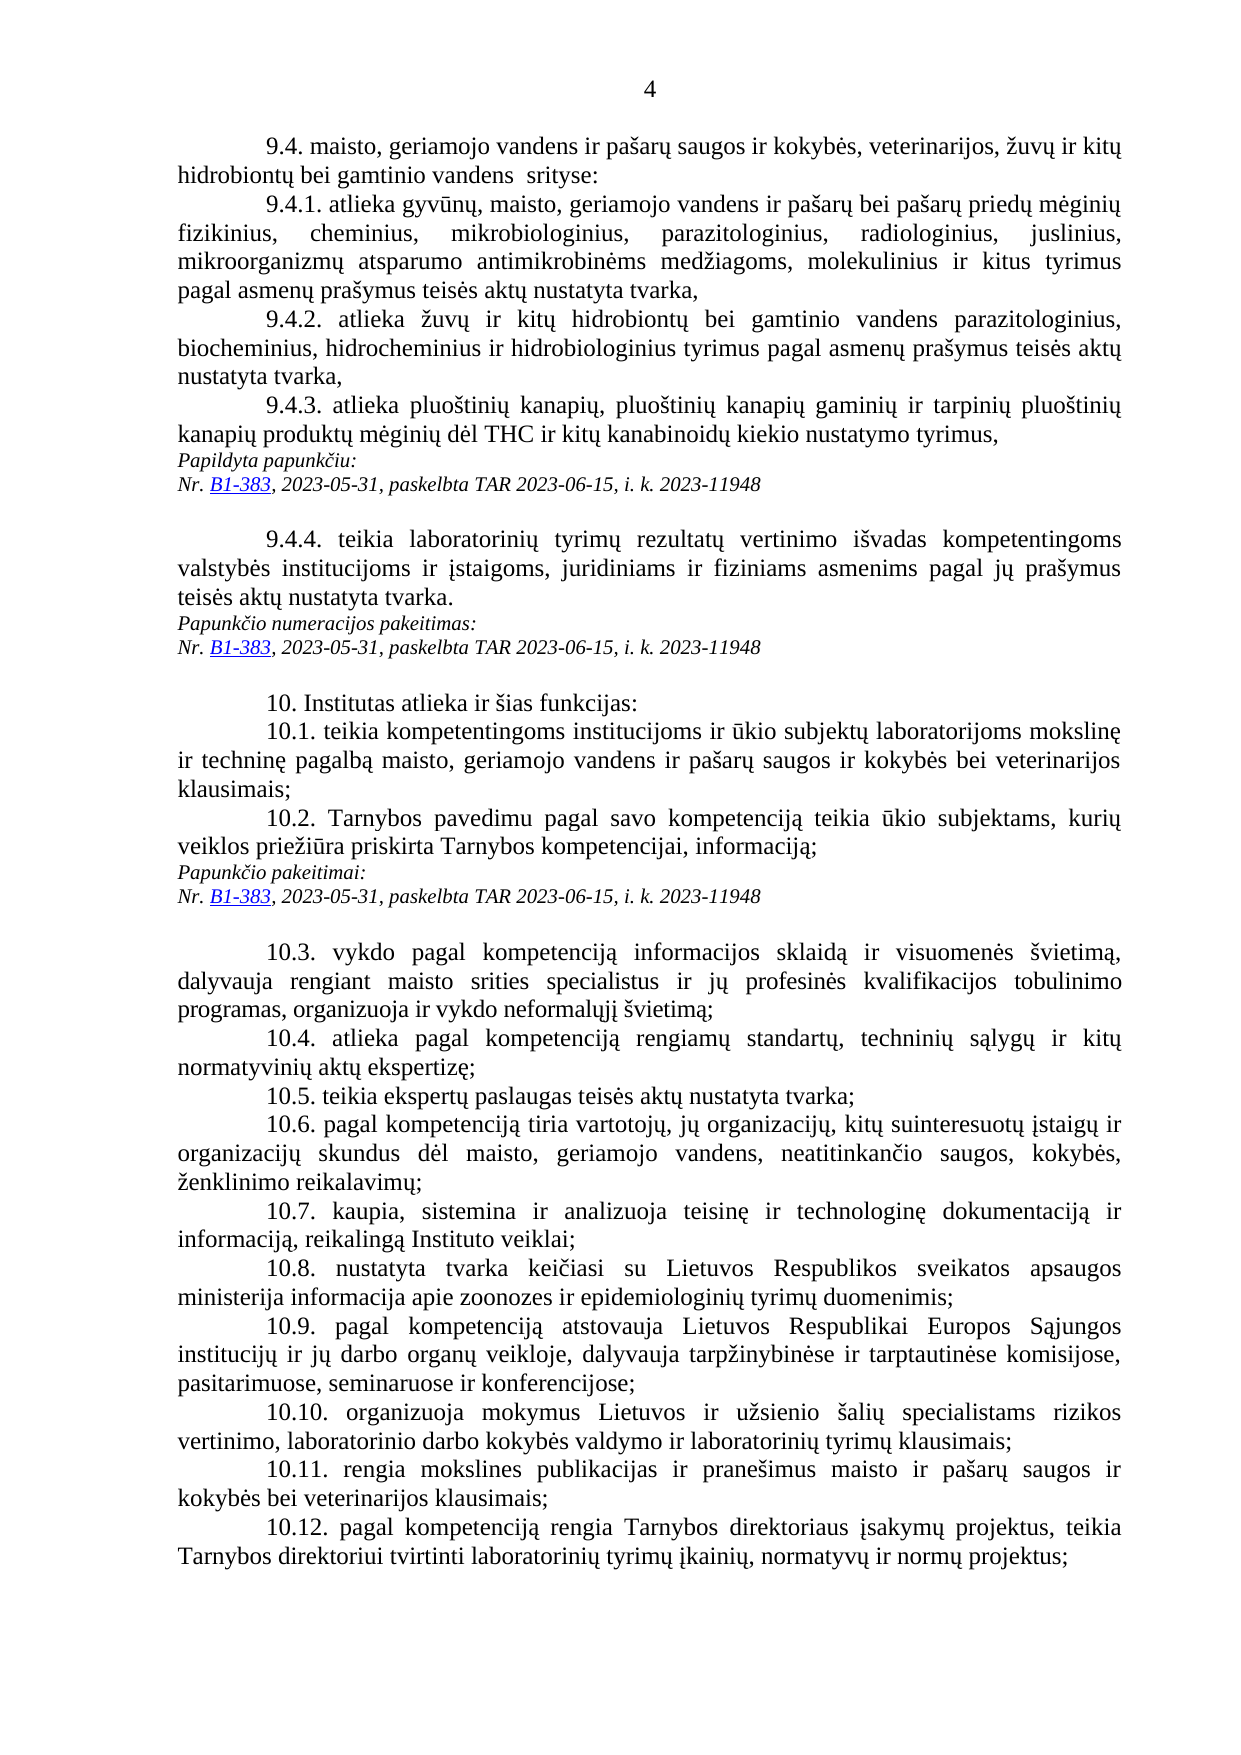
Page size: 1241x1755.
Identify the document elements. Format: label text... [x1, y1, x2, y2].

text 10.1. teikia kompetentingoms institucijoms ir ūkio subjektų laboratorijoms mokslinę ir techninę pagalbą maisto, geriamojo vandens ir pašarų saugos ir kokybės bei veterinarijos klausimais; [177, 716, 1122, 803]
text 10.10. organizuoja mokymus Lietuvos ir užsienio šalių specialistams rizikos vertinimo, laboratorinio darbo kokybės valdymo ir laboratorinių tyrimų klausimais; [177, 1397, 1122, 1454]
text Papunkčio pakeitimai: [177, 860, 1122, 884]
text 10.6. pagal kompetenciją tiria vartotojų, jų organizacijų, kitų suinteresuotų įstaigų ir organizacijų skundus dėl maisto, geriamojo vandens, neatitinkančio saugos, kokybės, ženklinimo reikalavimų; [177, 1109, 1122, 1196]
text 10. Institutas atlieka ir šias funkcijas: [177, 688, 1122, 716]
text Nr. B1-383, 2023-05-31, paskelbta TAR 2023-06-15, i. k. 2023-11948 [177, 884, 1122, 908]
text 9.4.3. atlieka pluoštinių kanapių, pluoštinių kanapių gaminių ir tarpinių pluoštinių kanapių produktų mėginių dėl THC ir kitų kanabinoidų kiekio nustatymo tyrimus, [177, 390, 1122, 448]
text 10.2. Tarnybos pavedimu pagal savo kompetenciją teikia ūkio subjektams, kurių veiklos priežiūra priskirta Tarnybos kompetencijai, informaciją; [177, 803, 1122, 860]
text 10.11. rengia mokslines publikacijas ir pranešimus maisto ir pašarų saugos ir kokybės bei veterinarijos klausimais; [177, 1454, 1122, 1512]
text 9.4.4. teikia laboratorinių tyrimų rezultatų vertinimo išvadas kompetentingoms valstybės institucijoms ir įstaigoms, juridiniams ir fiziniams asmenims pagal jų prašymus teisės aktų nustatyta tvarka. [177, 524, 1122, 611]
text Papildyta papunkčiu: [177, 448, 1122, 472]
text Nr. B1-383, 2023-05-31, paskelbta TAR 2023-06-15, i. k. 2023-11948 [177, 635, 1122, 659]
text 10.3. vykdo pagal kompetenciją informacijos sklaidą ir visuomenės švietimą, dalyvauja rengiant maisto srities specialistus ir jų profesinės kvalifikacijos tobulinimo programas, organizuoja ir vykdo neformalųjį švietimą; [177, 937, 1122, 1023]
text 10.5. teikia ekspertų paslaugas teisės aktų nustatyta tvarka; [177, 1081, 1122, 1109]
text 10.8. nustatyta tvarka keičiasi su Lietuvos Respublikos sveikatos apsaugos ministerija informacija apie zoonozes ir epidemiologinių tyrimų duomenimis; [177, 1253, 1122, 1311]
text 9.4.2. atlieka žuvų ir kitų hidrobiontų bei gamtinio vandens parazitologinius, biocheminius, hidrocheminius ir hidrobiologinius tyrimus pagal asmenų prašymus teisės aktų nustatyta tvarka, [177, 304, 1122, 390]
text Nr. B1-383, 2023-05-31, paskelbta TAR 2023-06-15, i. k. 2023-11948 [177, 472, 1122, 496]
text 10.9. pagal kompetenciją atstovauja Lietuvos Respublikai Europos Sąjungos institucijų ir jų darbo organų veikloje, dalyvauja tarpžinybinėse ir tarptautinėse komisijose, pasitarimuose, seminaruose ir konferencijose; [177, 1311, 1122, 1397]
text Papunkčio numeracijos pakeitimas: [177, 611, 1122, 635]
text 10.4. atlieka pagal kompetenciją rengiamų standartų, techninių sąlygų ir kitų normatyvinių aktų ekspertizę; [177, 1023, 1122, 1081]
text 10.12. pagal kompetenciją rengia Tarnybos direktoriaus įsakymų projektus, teikia Tarnybos direktoriui tvirtinti laboratorinių tyrimų įkainių, normatyvų ir normų projektus; [177, 1512, 1122, 1569]
text 10.7. kaupia, sistemina ir analizuoja teisinę ir technologinę dokumentaciją ir informaciją, reikalingą Instituto veiklai; [177, 1196, 1122, 1253]
text 9.4. maisto, geriamojo vandens ir pašarų saugos ir kokybės, veterinarijos, žuvų ir kitų hidrobiontų bei gamtinio vandens srityse: [177, 131, 1122, 189]
text 9.4.1. atlieka gyvūnų, maisto, geriamojo vandens ir pašarų bei pašarų priedų mėginių fizikinius, cheminius, mikrobiologinius, parazitologinius, radiologinius, juslinius, mikroorganizmų atsparumo antimikrobinėms medžiagoms, molekulinius ir kitus tyrimus pagal asmenų prašymus teisės aktų nustatyta tvarka, [177, 189, 1122, 304]
